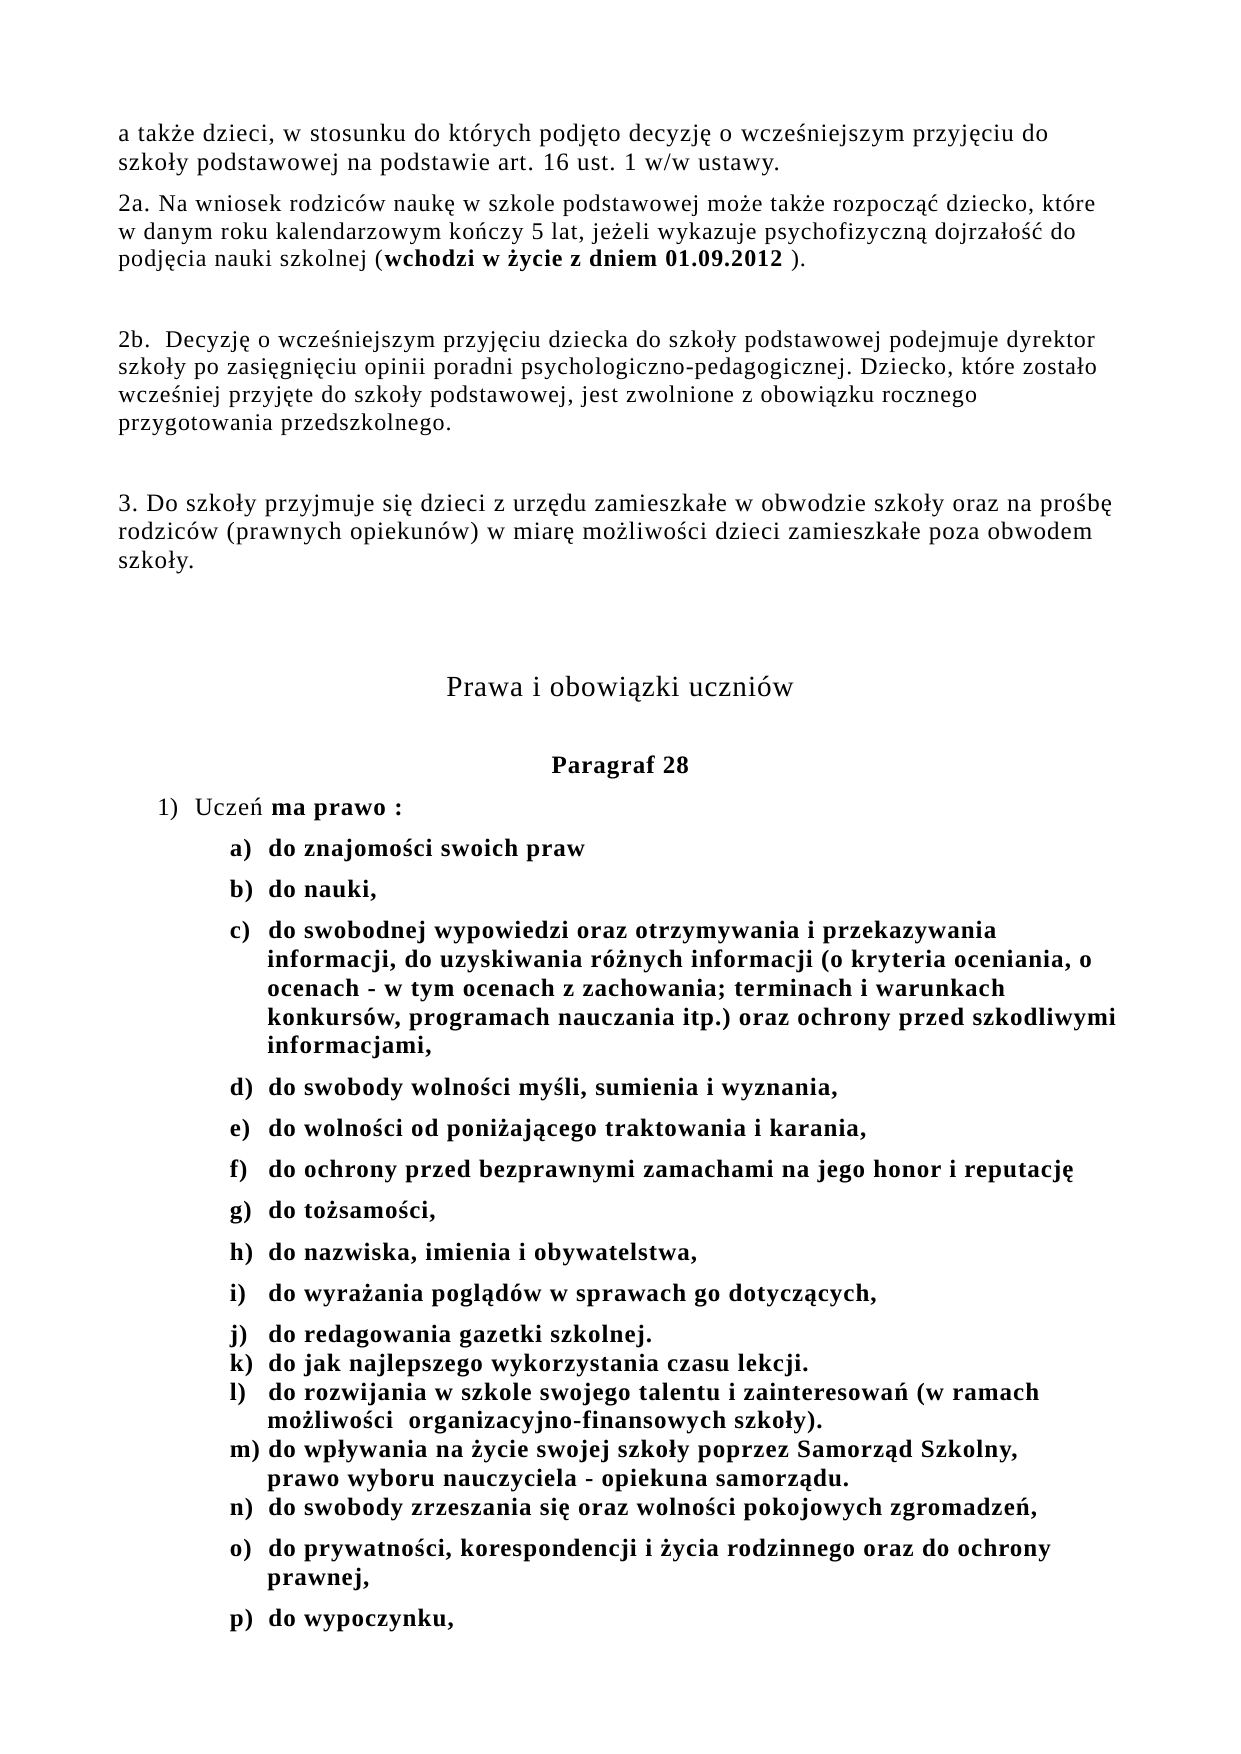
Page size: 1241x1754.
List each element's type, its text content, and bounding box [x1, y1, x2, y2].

subtitle Prawa i obowiązki uczniów [118, 669, 1122, 702]
list do wyrażania poglądów w sprawach go dotyczących, [229, 1278, 1122, 1307]
text a także dzieci, w stosunku do których podjęto decyzję o wcześniejszym przyjęciu do szkoły podstawowej na podstawie art. 16 ust. 1 w/w ustawy. [118, 118, 1122, 176]
list do wypoczynku, [229, 1603, 1122, 1632]
list do swobody wolności myśli, sumienia i wyznania, [229, 1072, 1122, 1101]
list Uczeń ma prawo : [157, 792, 1122, 821]
list do nazwiska, imienia i obywatelstwa, [229, 1237, 1122, 1266]
list do rozwijania w szkole swojego talentu i zainteresowań (w ramach możliwości organizacyjno-finansowych szkoły). [229, 1377, 1063, 1434]
text Paragraf 28 [118, 751, 1122, 779]
list do wolności od poniżającego traktowania i karania, [229, 1113, 1122, 1142]
list do tożsamości, [229, 1196, 1122, 1224]
text 2a. Na wniosek rodziców naukę w szkole podstawowej może także rozpocząć dziecko, które w danym roku kalendarzowym kończy 5 lat, jeżeli wykazuje psychofizyczną dojrzałość do podjęcia nauki szkolnej (wchodzi w życie z dniem 01.09.2012 ). [118, 188, 1122, 272]
text 3. Do szkoły przyjmuje się dzieci z urzędu zamieszkałe w obwodzie szkoły oraz na prośbę rodziców (prawnych opiekunów) w miarę możliwości dzieci zamieszkałe poza obwodem szkoły. [118, 488, 1122, 574]
list do swobodnej wypowiedzi oraz otrzymywania i przekazywania informacji, do uzyskiwania różnych informacji (o kryteria oceniania, o ocenach - w tym ocenach z zachowania; terminach i warunkach konkursów, programach nauczania itp.) oraz ochrony przed szkodliwymi informacjami, [229, 916, 1122, 1059]
list do prywatności, korespondencji i życia rodzinnego oraz do ochrony prawnej, [229, 1533, 1122, 1591]
list do jak najlepszego wykorzystania czasu lekcji. [229, 1348, 1063, 1377]
list do wpływania na życie swojej szkoły poprzez Samorząd Szkolny, prawo wyboru nauczyciela - opiekuna samorządu. [229, 1434, 1063, 1492]
list do znajomości swoich praw [229, 833, 1122, 862]
list do nauki, [229, 874, 1122, 903]
list do ochrony przed bezprawnymi zamachami na jego honor i reputację [229, 1154, 1122, 1183]
list do redagowania gazetki szkolnej. [229, 1319, 1063, 1348]
text 2b. Decyzję o wcześniejszym przyjęciu dziecka do szkoły podstawowej podejmuje dyrektor szkoły po zasięgnięciu opinii poradni psychologiczno-pedagogicznej. Dziecko, które zostało wcześniej przyjęte do szkoły podstawowej, jest zwolnione z obowiązku rocznego przygotowania przedszkolnego. [118, 325, 1122, 435]
list do swobody zrzeszania się oraz wolności pokojowych zgromadzeń, [229, 1492, 1122, 1521]
